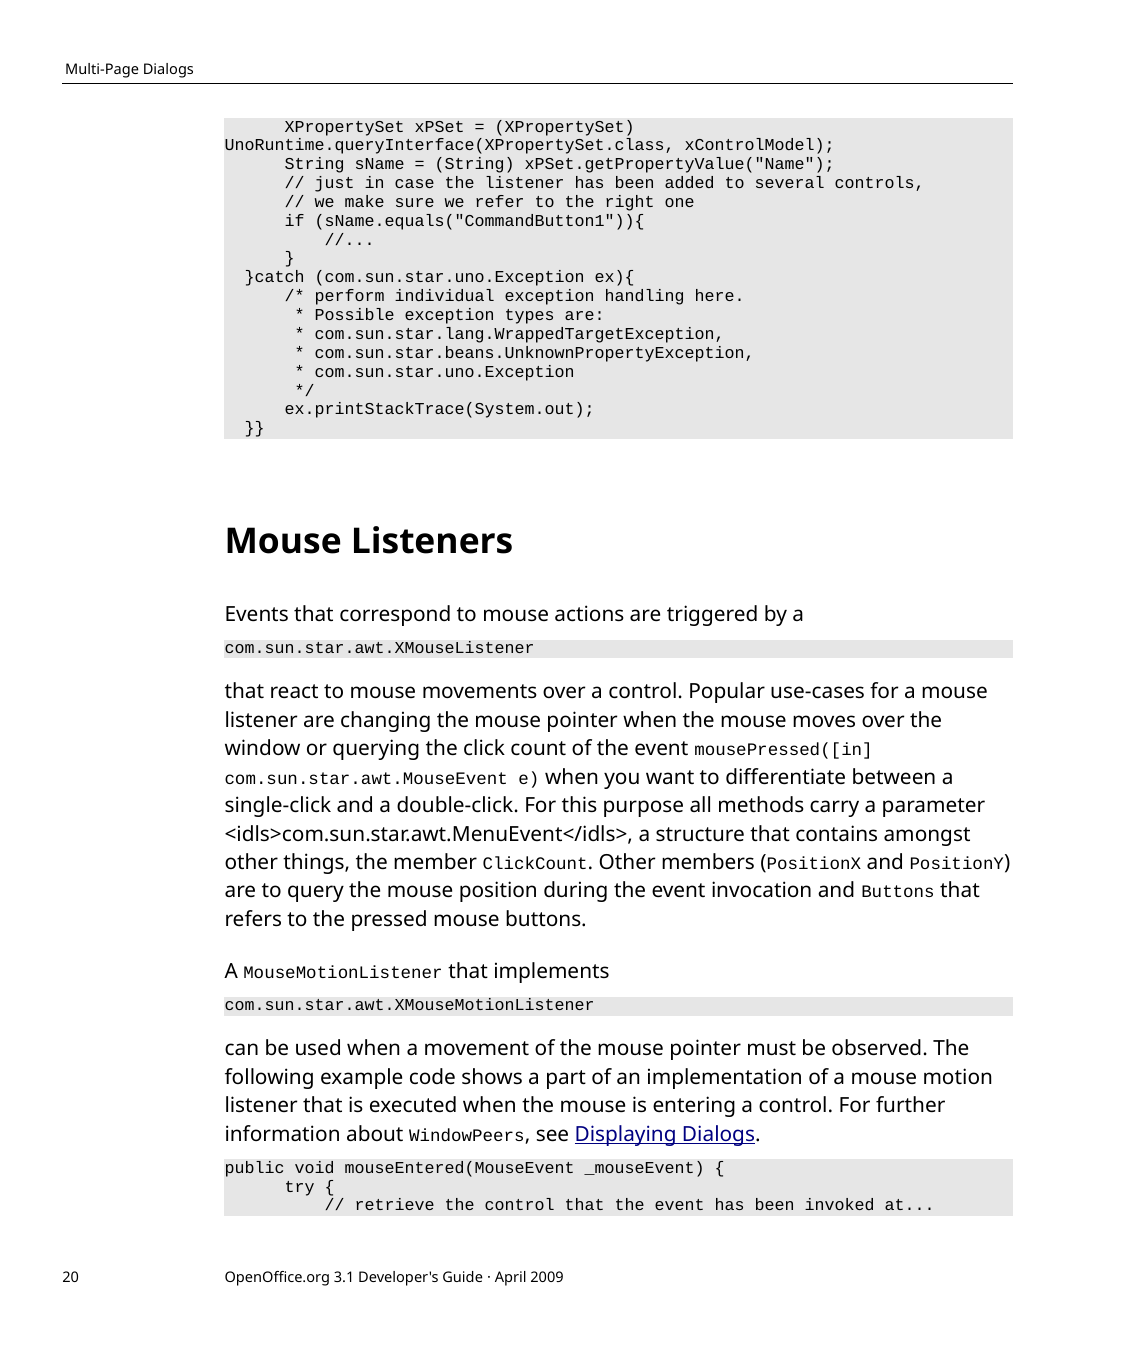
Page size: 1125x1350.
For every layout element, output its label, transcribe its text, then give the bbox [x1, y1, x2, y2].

text com.sun.star.awt.XMouseListener [224, 640, 1013, 658]
subtitle Mouse Listeners [224, 515, 1013, 564]
text com.sun.star.awt.XMouseMotionListener [224, 997, 1013, 1016]
text Events that correspond to mouse actions are triggered by a [224, 599, 1013, 628]
text public void mouseEntered(MouseEvent _mouseEvent) { try { // retrieve the control that the event has been invoked at... [224, 1159, 1013, 1216]
text that react to mouse movements over a control. Popular use-cases for a mouse listener are changing the mouse pointer when the mouse moves over the window or querying the click count of the event mousePressed([in] com.sun.star.awt.MouseEvent e) when you want to differentiate between a single-click and a double-click. For this purpose all methods carry a parameter <idls>com.sun.star.awt.MenuEvent</idls>, a structure that contains amongst other things, the member ClickCount. Other members (PositionX and PositionY) are to query the mouse position during the event invocation and Buttons that refers to the pressed mouse buttons. [224, 676, 1013, 932]
text XPropertySet xPSet = (XPropertySet) UnoRuntime.queryInterface(XPropertySet.class, xControlModel); String sName = (String) xPSet.getPropertyValue("Name"); // just in case the listener has been added to several controls, // we make sure we refer to the right one if (sName.equals("CommandButton1")){ //... } }catch (com.sun.star.uno.Exception ex){ /* perform individual exception handling here. * Possible exception types are: * com.sun.star.lang.WrappedTargetException, * com.sun.star.beans.UnknownPropertyException, * com.sun.star.uno.Exception */ ex.printStackTrace(System.out); }} [224, 118, 1013, 439]
text A MouseMotionListener that implements [224, 956, 1013, 985]
text can be used when a movement of the mouse pointer must be observed. The following example code shows a part of an implementation of a mouse motion listener that is executed when the mouse is entering a control. For further information about WindowPeers, see Displaying Dialogs. [224, 1033, 1013, 1147]
